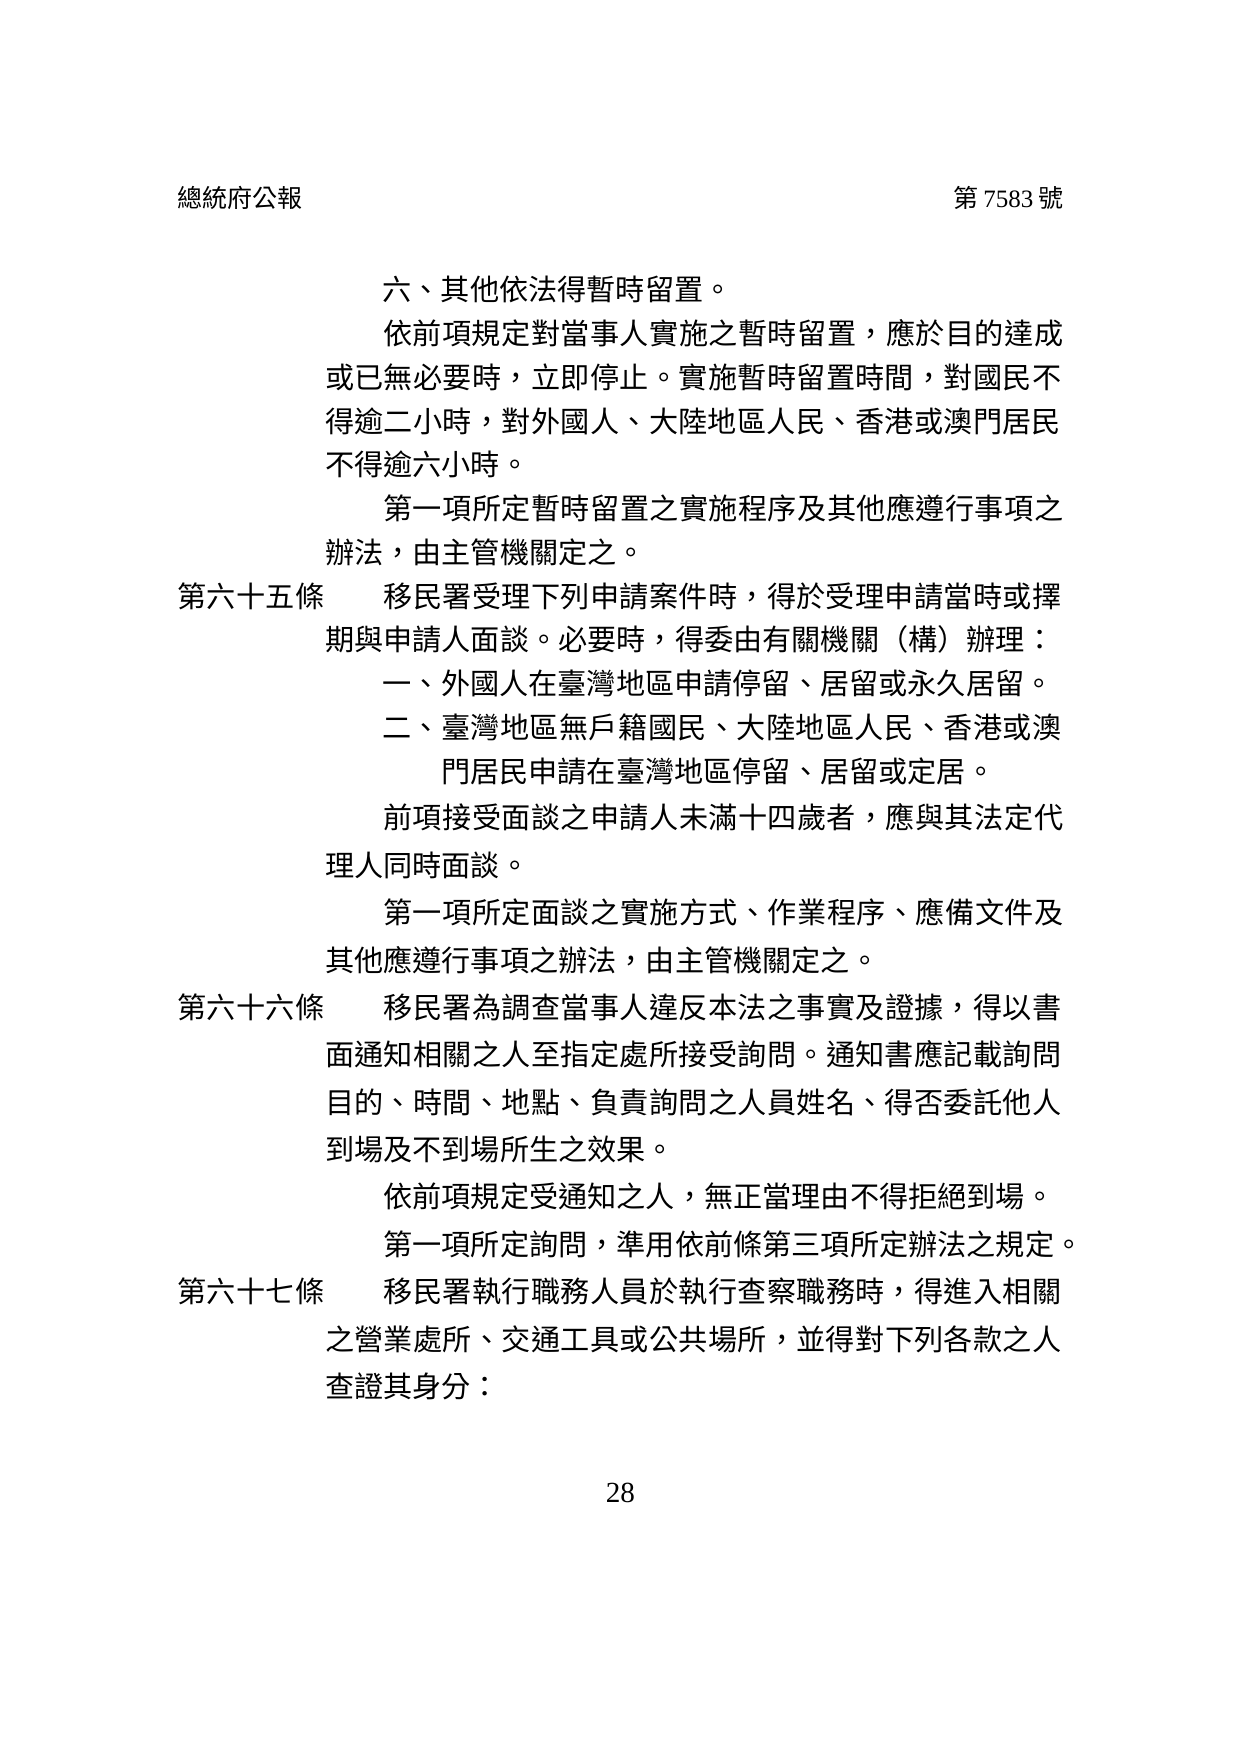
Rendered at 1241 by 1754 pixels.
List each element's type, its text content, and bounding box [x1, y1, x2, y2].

text 六、其他依法得暫時留置。 [382, 266, 1063, 309]
text 二、 臺灣地區無戶籍國民、大陸地區人民、香港或澳門居民申請在臺灣地區停留、居留或定居。 [382, 703, 1063, 791]
text 第一項所定暫時留置之實施程序及其他應遵行事項之辦法，由主管機關定之。 [325, 484, 1063, 572]
text 依前項規定受通知之人，無正當理由不得拒絕到場。 [325, 1170, 1063, 1217]
text 一、 外國人在臺灣地區申請停留、居留或永久居留。 [382, 659, 1063, 703]
text 依前項規定對當事人實施之暫時留置，應於目的達成或已無必要時，立即停止。實施暫時留置時間，對國民不得逾二小時，對外國人、大陸地區人民、香港或澳門居民不得逾六小時。 [325, 309, 1063, 484]
text 第六十五條 移民署受理下列申請案件時，得於受理申請當時或擇期與申請人面談。必要時，得委由有關機關（構）辦理： [177, 572, 1063, 659]
text 第六十六條 移民署為調查當事人違反本法之事實及證據，得以書面通知相關之人至指定處所接受詢問。通知書應記載詢問目的、時間、地點、負責詢問之人員姓名、得否委託他人到場及不到場所生之效果。 [177, 980, 1063, 1170]
text 第六十七條 移民署執行職務人員於執行查察職務時，得進入相關之營業處所、交通工具或公共場所，並得對下列各款之人查證其身分： [177, 1265, 1063, 1407]
text 第一項所定詢問，準用依前條第三項所定辦法之規定。 [325, 1217, 1063, 1265]
text 前項接受面談之申請人未滿十四歲者，應與其法定代理人同時面談。 [325, 791, 1063, 886]
text 第一項所定面談之實施方式、作業程序、應備文件及其他應遵行事項之辦法，由主管機關定之。 [325, 886, 1063, 980]
